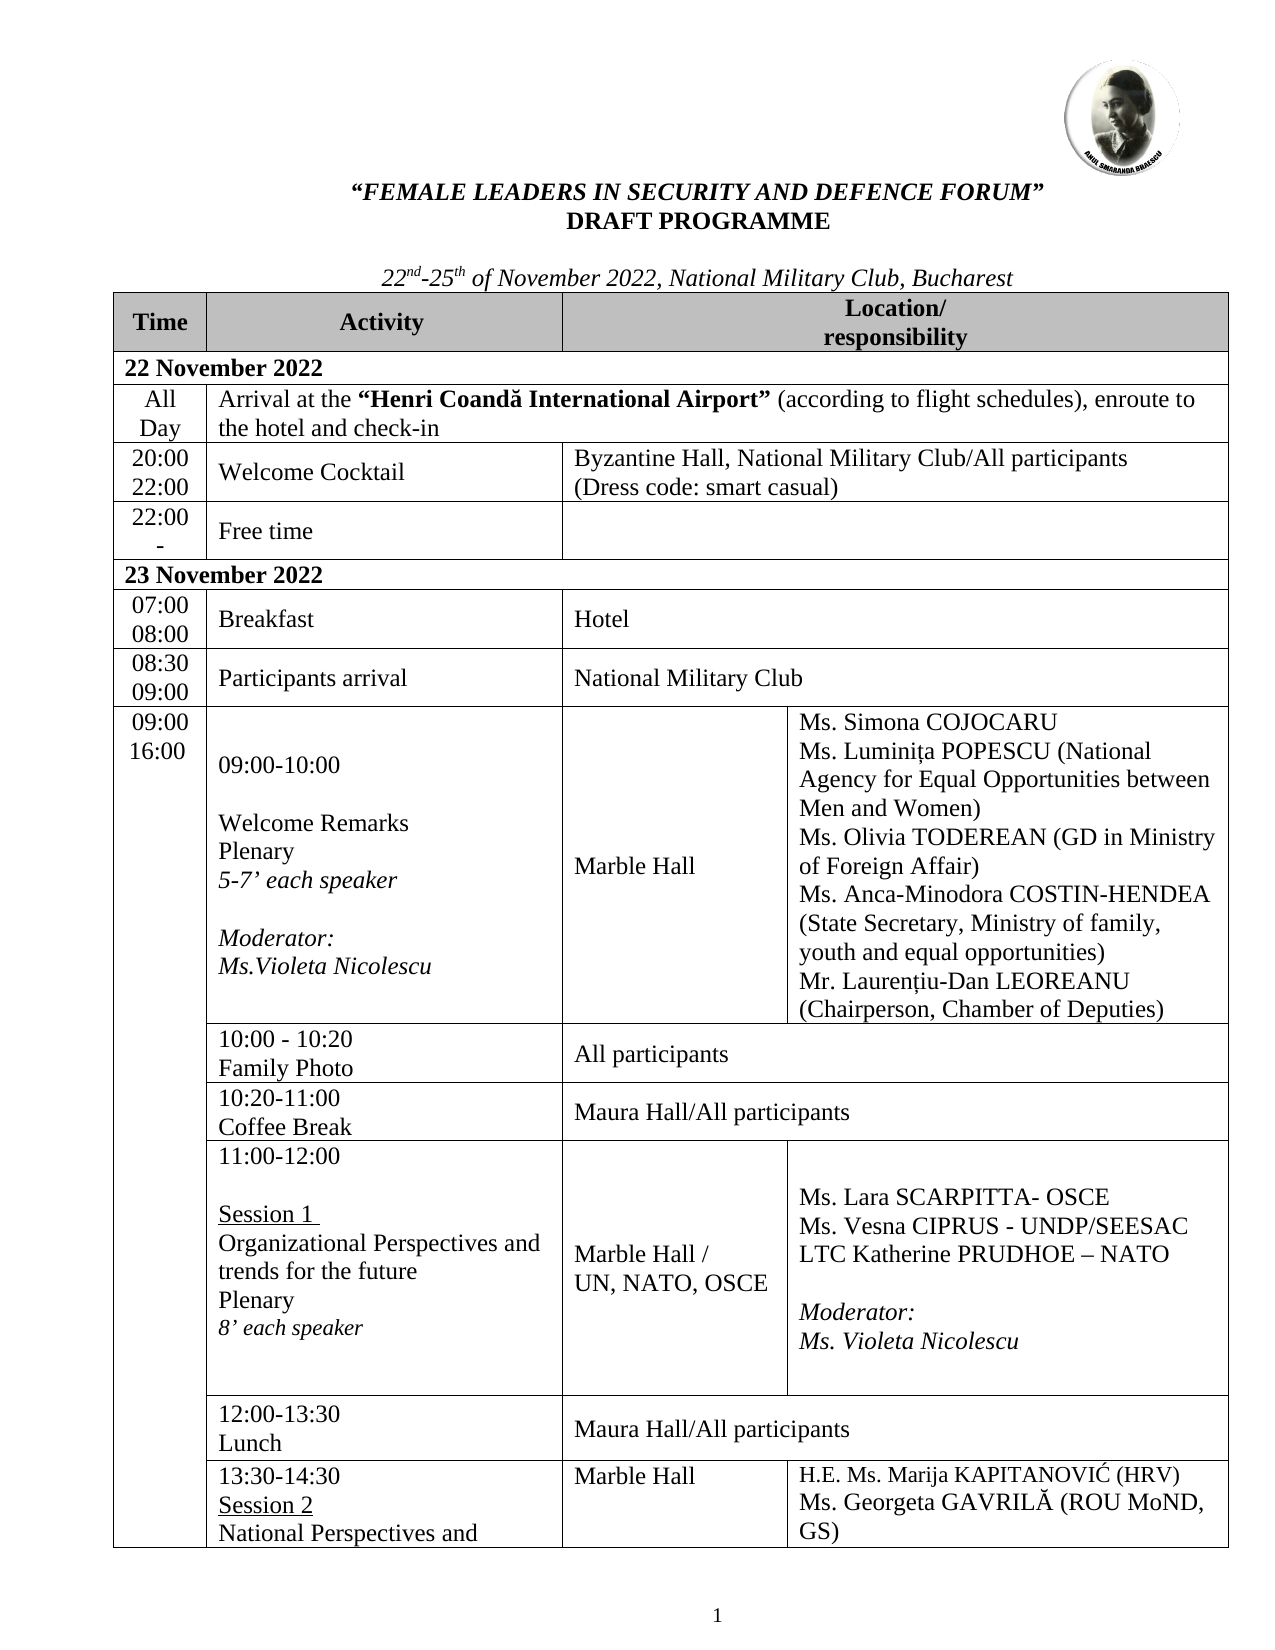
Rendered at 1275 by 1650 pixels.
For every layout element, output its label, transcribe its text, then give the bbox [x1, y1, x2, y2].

table_cell H.E. Ms. Marija KAPITANOVIĆ (HRV) Ms. Georgeta GAVRILĂ (ROU MoND, GS) [788, 1461, 1228, 1547]
table_cell Maura Hall/All participants [563, 1396, 1228, 1460]
table_cell Arrival at the “Henri Coandă International Airport” (according to flight schedules), enroute to the hotel and check-in [207, 385, 1228, 442]
table_cell Welcome Cocktail [207, 443, 562, 501]
table_cell All Day [114, 385, 206, 442]
table_cell [563, 502, 1228, 559]
table_cell 22:00 - [114, 502, 206, 559]
table_cell 11:00-12:00 Session 1 Organizational Perspectives and trends for the future Plenary 8’ each speaker [207, 1141, 562, 1395]
table_header Activity [207, 293, 562, 351]
table_cell National Military Club [563, 649, 1228, 706]
table_cell 09:00-10:00 Welcome Remarks Plenary 5-7’ each speaker Moderator: Ms.Violeta Nicolescu [207, 707, 562, 1023]
table_cell Ms. Lara SCARPITTA- OSCE Ms. Vesna CIPRUS - UNDP/SEESAC LTC Katherine PRUDHOE – NATO Moderator: Ms. Violeta Nicolescu [788, 1141, 1228, 1395]
table_cell Marble Hall [563, 707, 787, 1023]
table_cell 07:00 08:00 [114, 590, 206, 647]
text “FEMALE LEADERS IN SECURITY AND DEFENCE FORUM” [122, 177, 1275, 206]
table_cell Free time [207, 502, 562, 559]
table_cell 20:00 22:00 [114, 443, 206, 501]
table_cell 23 November 2022 [114, 560, 1228, 589]
table_cell Participants arrival [207, 649, 562, 706]
table_cell 10:20-11:00 Coffee Break [207, 1083, 562, 1140]
table_cell Maura Hall/All participants [563, 1083, 1228, 1140]
table_cell 09:00 16:00 [114, 707, 206, 1547]
table_header Time [114, 293, 206, 351]
table_cell 13:30-14:30 Session 2 National Perspectives and [207, 1461, 562, 1547]
table_cell 12:00-13:30 Lunch [207, 1396, 562, 1460]
text DRAFT PROGRAMME [122, 206, 1275, 234]
picture [1064, 60, 1180, 176]
table_cell Breakfast [207, 590, 562, 647]
table_cell Byzantine Hall, National Military Club/All participants (Dress code: smart casual) [563, 443, 1228, 501]
table_cell Hotel [563, 590, 1228, 647]
table_header Location/ responsibility [563, 293, 1228, 351]
table_cell Marble Hall / UN, NATO, OSCE [563, 1141, 787, 1395]
table_cell 22 November 2022 [114, 352, 1228, 383]
table_cell Ms. Simona COJOCARU Ms. Luminița POPESCU (National Agency for Equal Opportunities between Men and Women) Ms. Olivia TODEREAN (GD in Ministry of Foreign Affair) Ms. Anca-Minodora COSTIN-HENDEA (State Secretary, Ministry of family, youth and equal opportunities) Mr. Laurențiu-Dan LEOREANU (Chairperson, Chamber of Deputies) [788, 707, 1228, 1023]
table_cell 10:00 - 10:20 Family Photo [207, 1024, 562, 1082]
table_cell 08:30 09:00 [114, 649, 206, 706]
table_cell Marble Hall [563, 1461, 787, 1547]
subtitle 22nd-25th of November 2022, National Military Club, Bucharest [122, 263, 1275, 292]
table_cell All participants [563, 1024, 1228, 1082]
